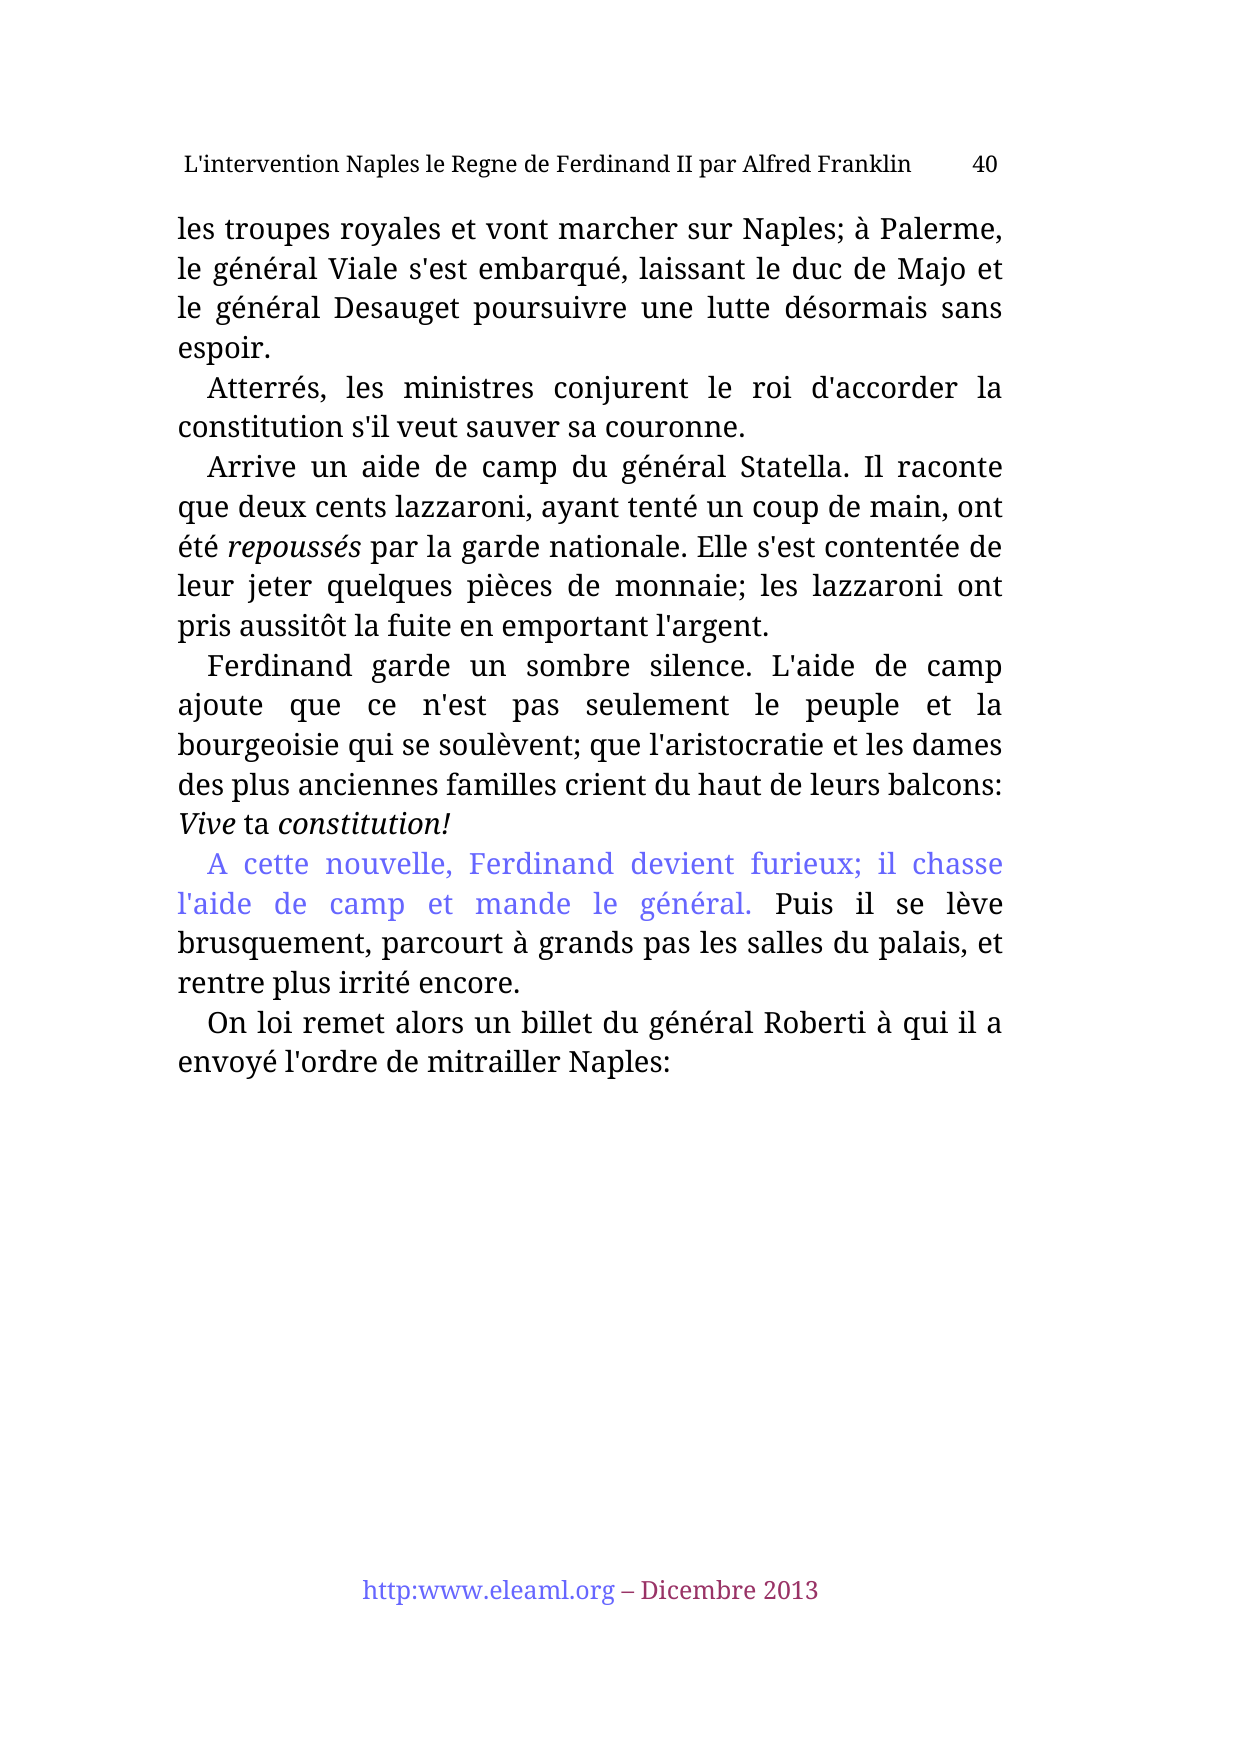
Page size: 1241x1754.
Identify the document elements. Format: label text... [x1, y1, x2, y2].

text Arrive un aide de camp du général Statella. Il raconte que deux cents lazzaroni, ayant tenté un coup de main, ont été repoussés par la garde nationale. Elle s'est contentée de leur jeter quelques pièces de monnaie; les lazzaroni ont pris aussitôt la fuite en emportant l'argent. [177, 446, 1004, 645]
text A cette nouvelle, Ferdinand devient furieux; il chasse l'aide de camp et mande le général. Puis il se lève brusquement, parcourt à grands pas les salles du palais, et rentre plus irrité encore. [177, 843, 1004, 1002]
text On loi remet alors un billet du général Roberti à qui il a envoyé l'ordre de mitrailler Naples: [177, 1002, 1004, 1081]
text les troupes royales et vont marcher sur Naples; à Palerme, le général Viale s'est embarqué, laissant le duc de Majo et le général Desauget poursuivre une lutte désormais sans espoir. [177, 208, 1004, 367]
text Atterrés, les ministres conjurent le roi d'accorder la constitution s'il veut sauver sa couronne. [177, 367, 1004, 446]
text Ferdinand garde un sombre silence. L'aide de camp ajoute que ce n'est pas seulement le peuple et la bourgeoisie qui se soulèvent; que l'aristocratie et les dames des plus anciennes familles crient du haut de leurs balcons: Vive ta constitution! [177, 645, 1004, 843]
